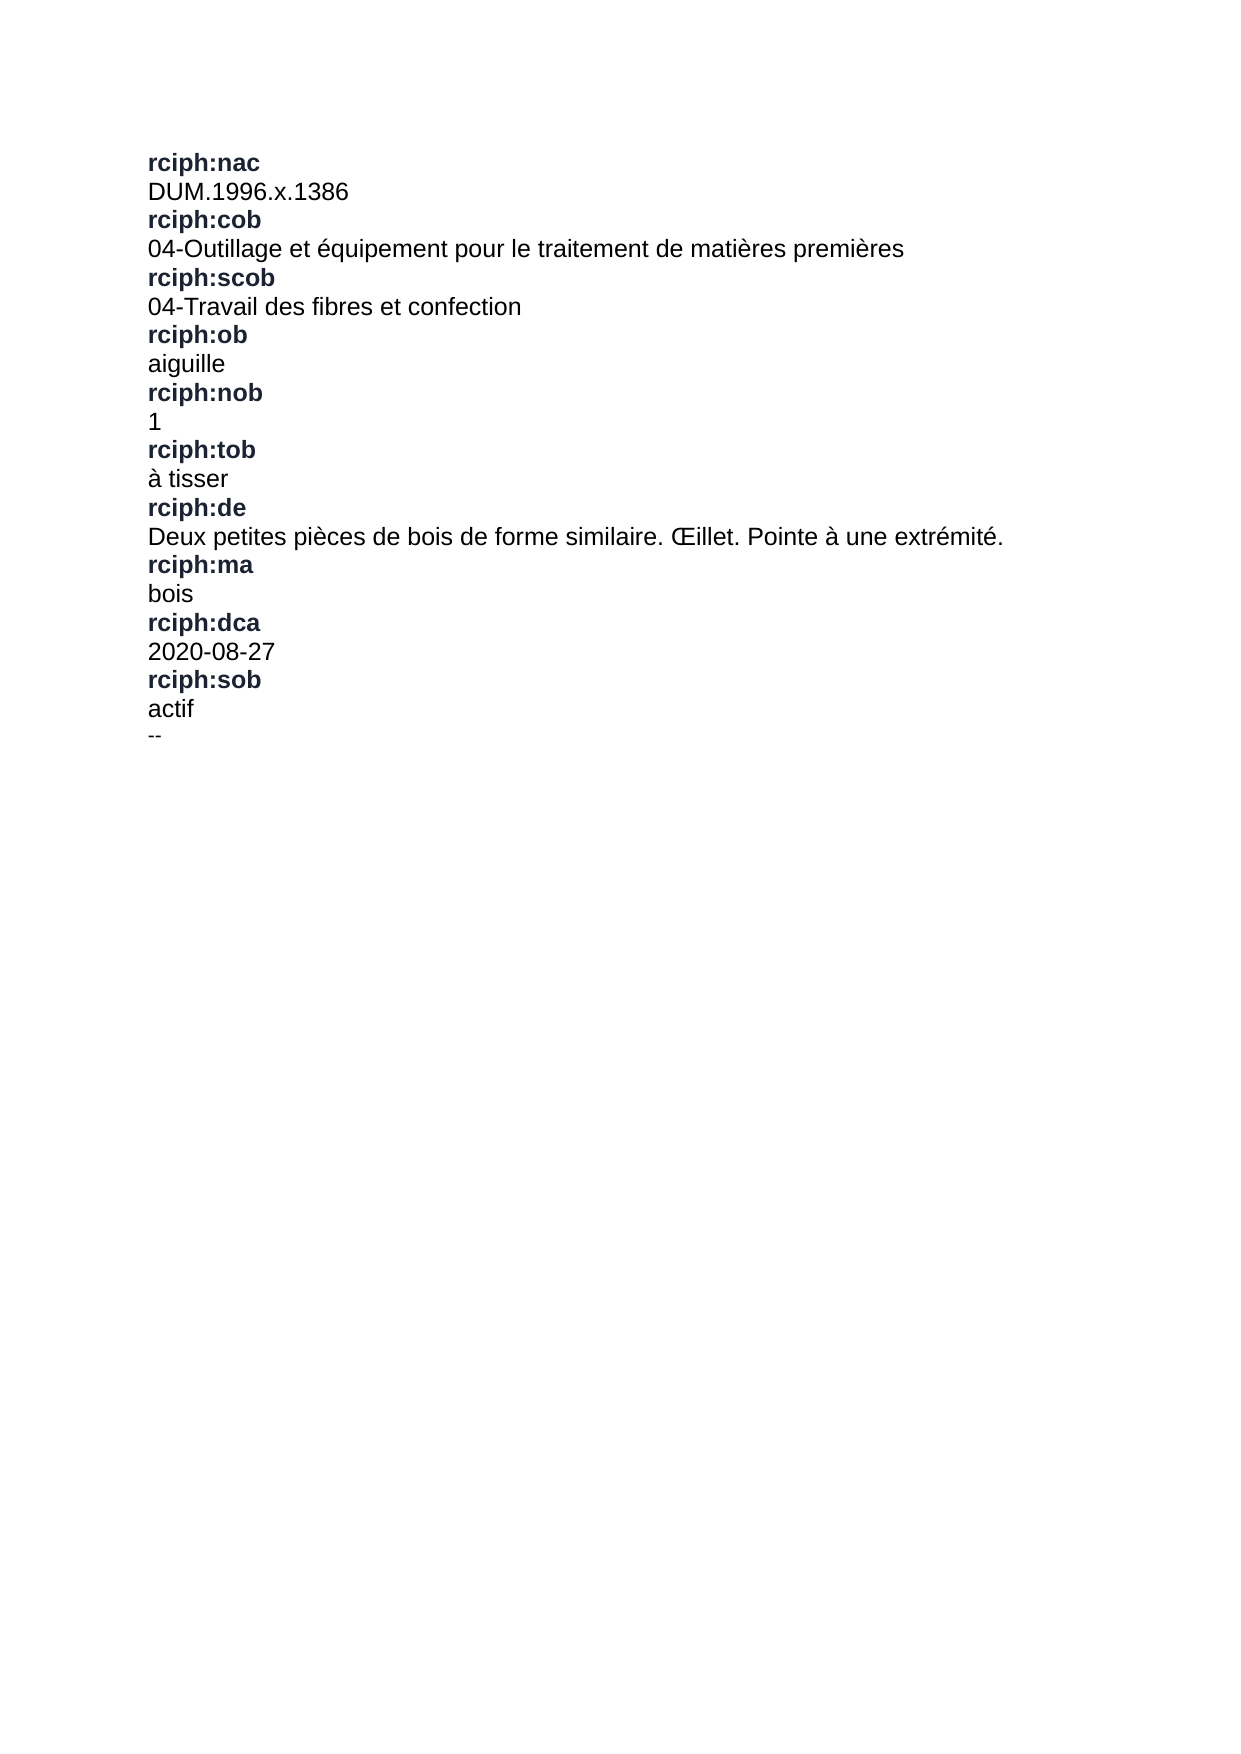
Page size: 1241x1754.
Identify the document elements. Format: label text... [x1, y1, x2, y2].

text rciph:sob [148, 665, 1092, 694]
text rciph:ma [148, 550, 1092, 579]
text 04-Outillage et équipement pour le traitement de matières premières [148, 234, 1092, 263]
text à tisser [148, 464, 1092, 493]
text aiguille [148, 349, 1092, 378]
text DUM.1996.x.1386 [148, 176, 1092, 205]
text -- [148, 723, 1092, 747]
text 2020-08-27 [148, 636, 1092, 665]
text rciph:scob [148, 263, 1092, 291]
text bois [148, 579, 1092, 608]
text 04-Travail des fibres et confection [148, 291, 1092, 320]
text 1 [148, 406, 1092, 435]
text rciph:nob [148, 378, 1092, 406]
text rciph:ob [148, 320, 1092, 349]
text rciph:tob [148, 435, 1092, 464]
text rciph:de [148, 493, 1092, 521]
text rciph:nac [148, 148, 1092, 176]
text rciph:cob [148, 205, 1092, 234]
text actif [148, 694, 1092, 723]
text rciph:dca [148, 608, 1092, 636]
text Deux petites pièces de bois de forme similaire. Œillet. Pointe à une extrémité. [148, 521, 1092, 550]
